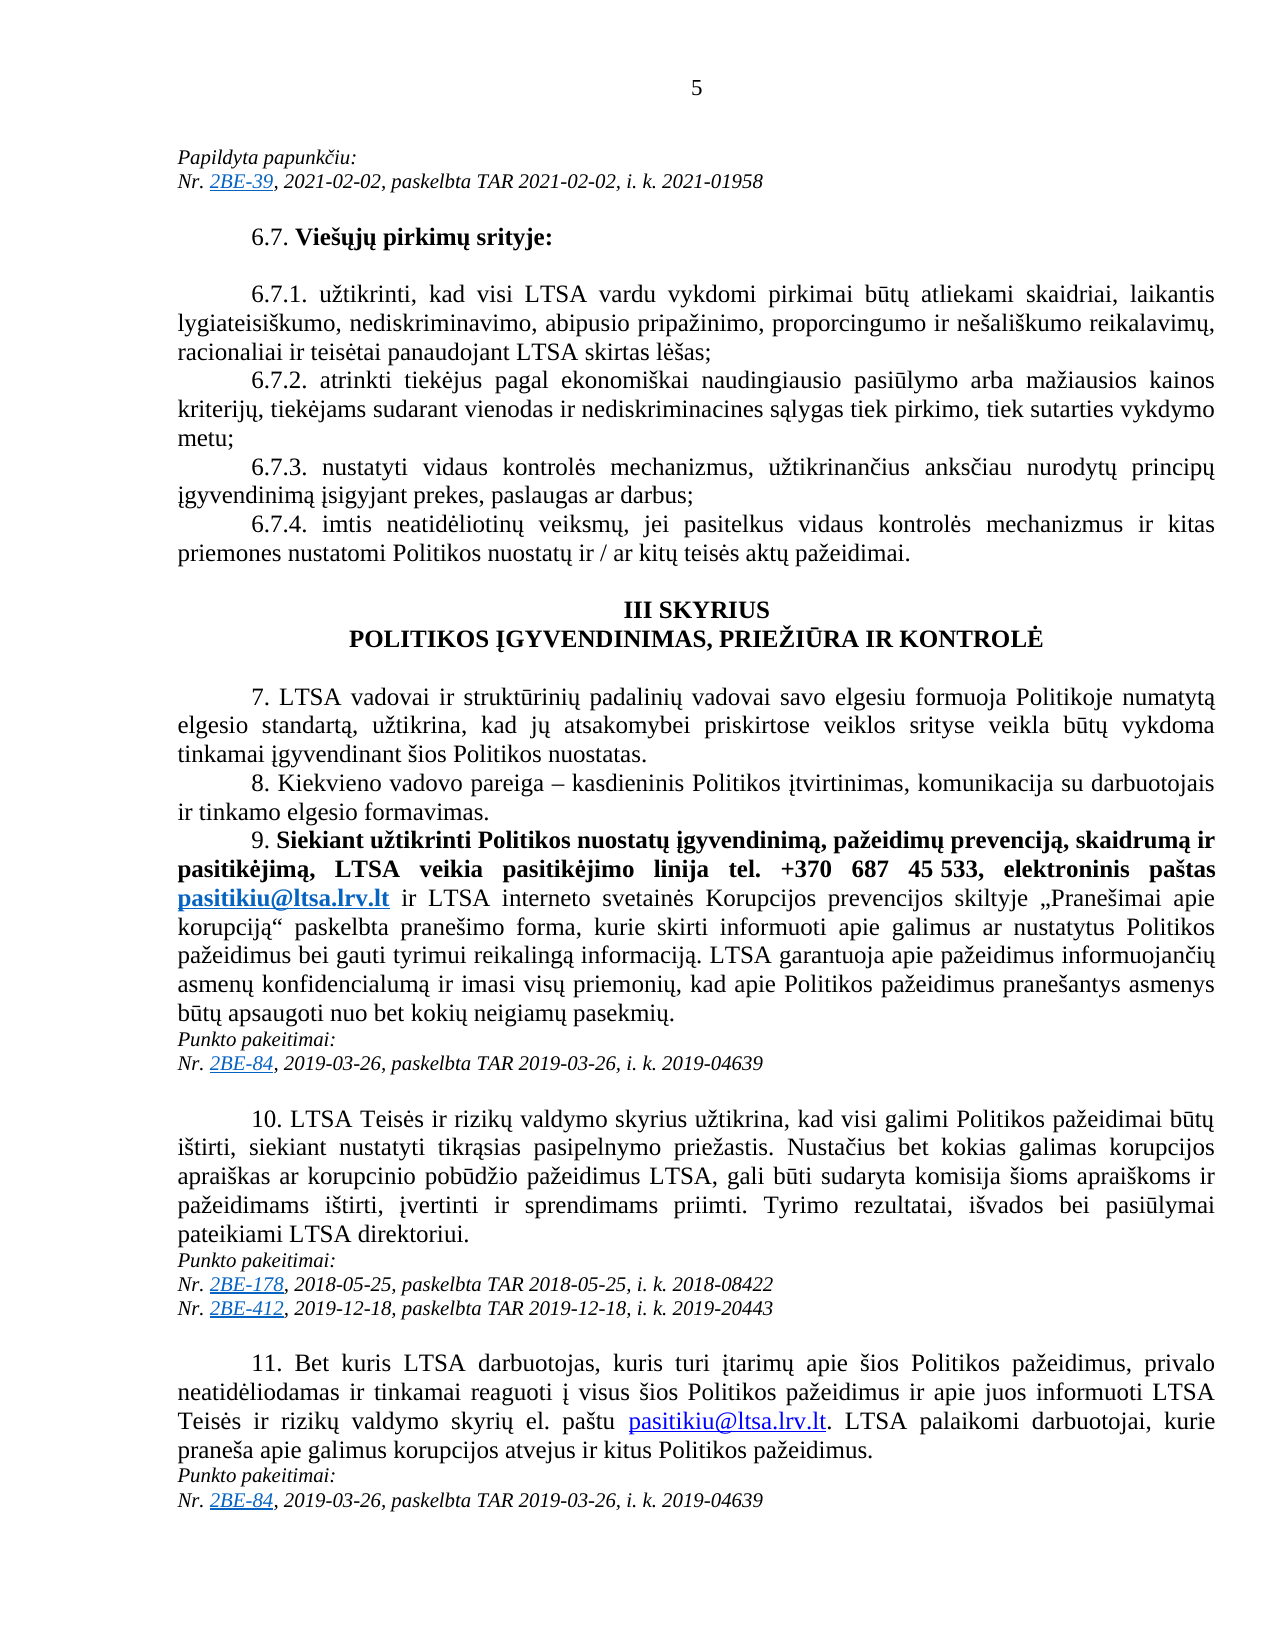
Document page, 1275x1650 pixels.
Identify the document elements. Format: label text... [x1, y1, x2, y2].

text 9. Siekiant užtikrinti Politikos nuostatų įgyvendinimą, pažeidimų prevenciją, skaidrumą ir pasitikėjimą, LTSA veikia pasitikėjimo linija tel. +370 687 45 533, elektroninis paštas pasitikiu@ltsa.lrv.lt ir LTSA interneto svetainės Korupcijos prevencijos skiltyje „Pranešimai apie korupciją“ paskelbta pranešimo forma, kurie skirti informuoti apie galimus ar nustatytus Politikos pažeidimus bei gauti tyrimui reikalingą informaciją. LTSA garantuoja apie pažeidimus informuojančių asmenų konfidencialumą ir imasi visų priemonių, kad apie Politikos pažeidimus pranešantys asmenys būtų apsaugoti nuo bet kokių neigiamų pasekmių. [177, 826, 1216, 1027]
text Punkto pakeitimai: [177, 1027, 1216, 1051]
text 7. LTSA vadovai ir struktūrinių padalinių vadovai savo elgesiu formuoja Politikoje numatytą elgesio standartą, užtikrina, kad jų atsakomybei priskirtose veiklos srityse veikla būtų vykdoma tinkamai įgyvendinant šios Politikos nuostatas. [177, 682, 1216, 768]
text Nr. 2BE-178, 2018-05-25, paskelbta TAR 2018-05-25, i. k. 2018-08422 [177, 1272, 1216, 1296]
text Punkto pakeitimai: [177, 1463, 1216, 1487]
text Punkto pakeitimai: [177, 1247, 1216, 1272]
text Nr. 2BE-84, 2019-03-26, paskelbta TAR 2019-03-26, i. k. 2019-04639 [177, 1051, 1216, 1075]
text 6.7. Viešųjų pirkimų srityje: [177, 222, 1216, 279]
text 6.7.3. nustatyti vidaus kontrolės mechanizmus, užtikrinančius anksčiau nurodytų principų įgyvendinimą įsigyjant prekes, paslaugas ar darbus; [177, 452, 1216, 509]
text Nr. 2BE-39, 2021-02-02, paskelbta TAR 2021-02-02, i. k. 2021-01958 [177, 169, 1216, 193]
text 6.7.2. atrinkti tiekėjus pagal ekonomiškai naudingiausio pasiūlymo arba mažiausios kainos kriterijų, tiekėjams sudarant vienodas ir nediskriminacines sąlygas tiek pirkimo, tiek sutarties vykdymo metu; [177, 366, 1216, 452]
text POLITIKOS ĮGYVENDINIMAS, PRIEŽIŪRA IR KONTROLĖ [177, 624, 1216, 653]
text 10. LTSA Teisės ir rizikų valdymo skyrius užtikrina, kad visi galimi Politikos pažeidimai būtų ištirti, siekiant nustatyti tikrąsias pasipelnymo priežastis. Nustačius bet kokias galimas korupcijos apraiškas ar korupcinio pobūdžio pažeidimus LTSA, gali būti sudaryta komisija šioms apraiškoms ir pažeidimams ištirti, įvertinti ir sprendimams priimti. Tyrimo rezultatai, išvados bei pasiūlymai pateikiami LTSA direktoriui. [177, 1104, 1216, 1247]
text 6.7.1. užtikrinti, kad visi LTSA vardu vykdomi pirkimai būtų atliekami skaidriai, laikantis lygiateisiškumo, nediskriminavimo, abipusio pripažinimo, proporcingumo ir nešališkumo reikalavimų, racionaliai ir teisėtai panaudojant LTSA skirtas lėšas; [177, 279, 1216, 366]
text Nr. 2BE-84, 2019-03-26, paskelbta TAR 2019-03-26, i. k. 2019-04639 [177, 1487, 1216, 1512]
text III SKYRIUS [177, 596, 1216, 624]
text Papildyta papunkčiu: [177, 145, 1216, 169]
text 6.7.4. imtis neatidėliotinų veiksmų, jei pasitelkus vidaus kontrolės mechanizmus ir kitas priemones nustatomi Politikos nuostatų ir / ar kitų teisės aktų pažeidimai. [177, 509, 1216, 567]
text Nr. 2BE-412, 2019-12-18, paskelbta TAR 2019-12-18, i. k. 2019-20443 [177, 1296, 1216, 1320]
text 8. Kiekvieno vadovo pareiga – kasdieninis Politikos įtvirtinimas, komunikacija su darbuotojais ir tinkamo elgesio formavimas. [177, 768, 1216, 826]
text 11. Bet kuris LTSA darbuotojas, kuris turi įtarimų apie šios Politikos pažeidimus, privalo neatidėliodamas ir tinkamai reaguoti į visus šios Politikos pažeidimus ir apie juos informuoti LTSA Teisės ir rizikų valdymo skyrių el. paštu pasitikiu@ltsa.lrv.lt. LTSA palaikomi darbuotojai, kurie praneša apie galimus korupcijos atvejus ir kitus Politikos pažeidimus. [177, 1348, 1216, 1463]
